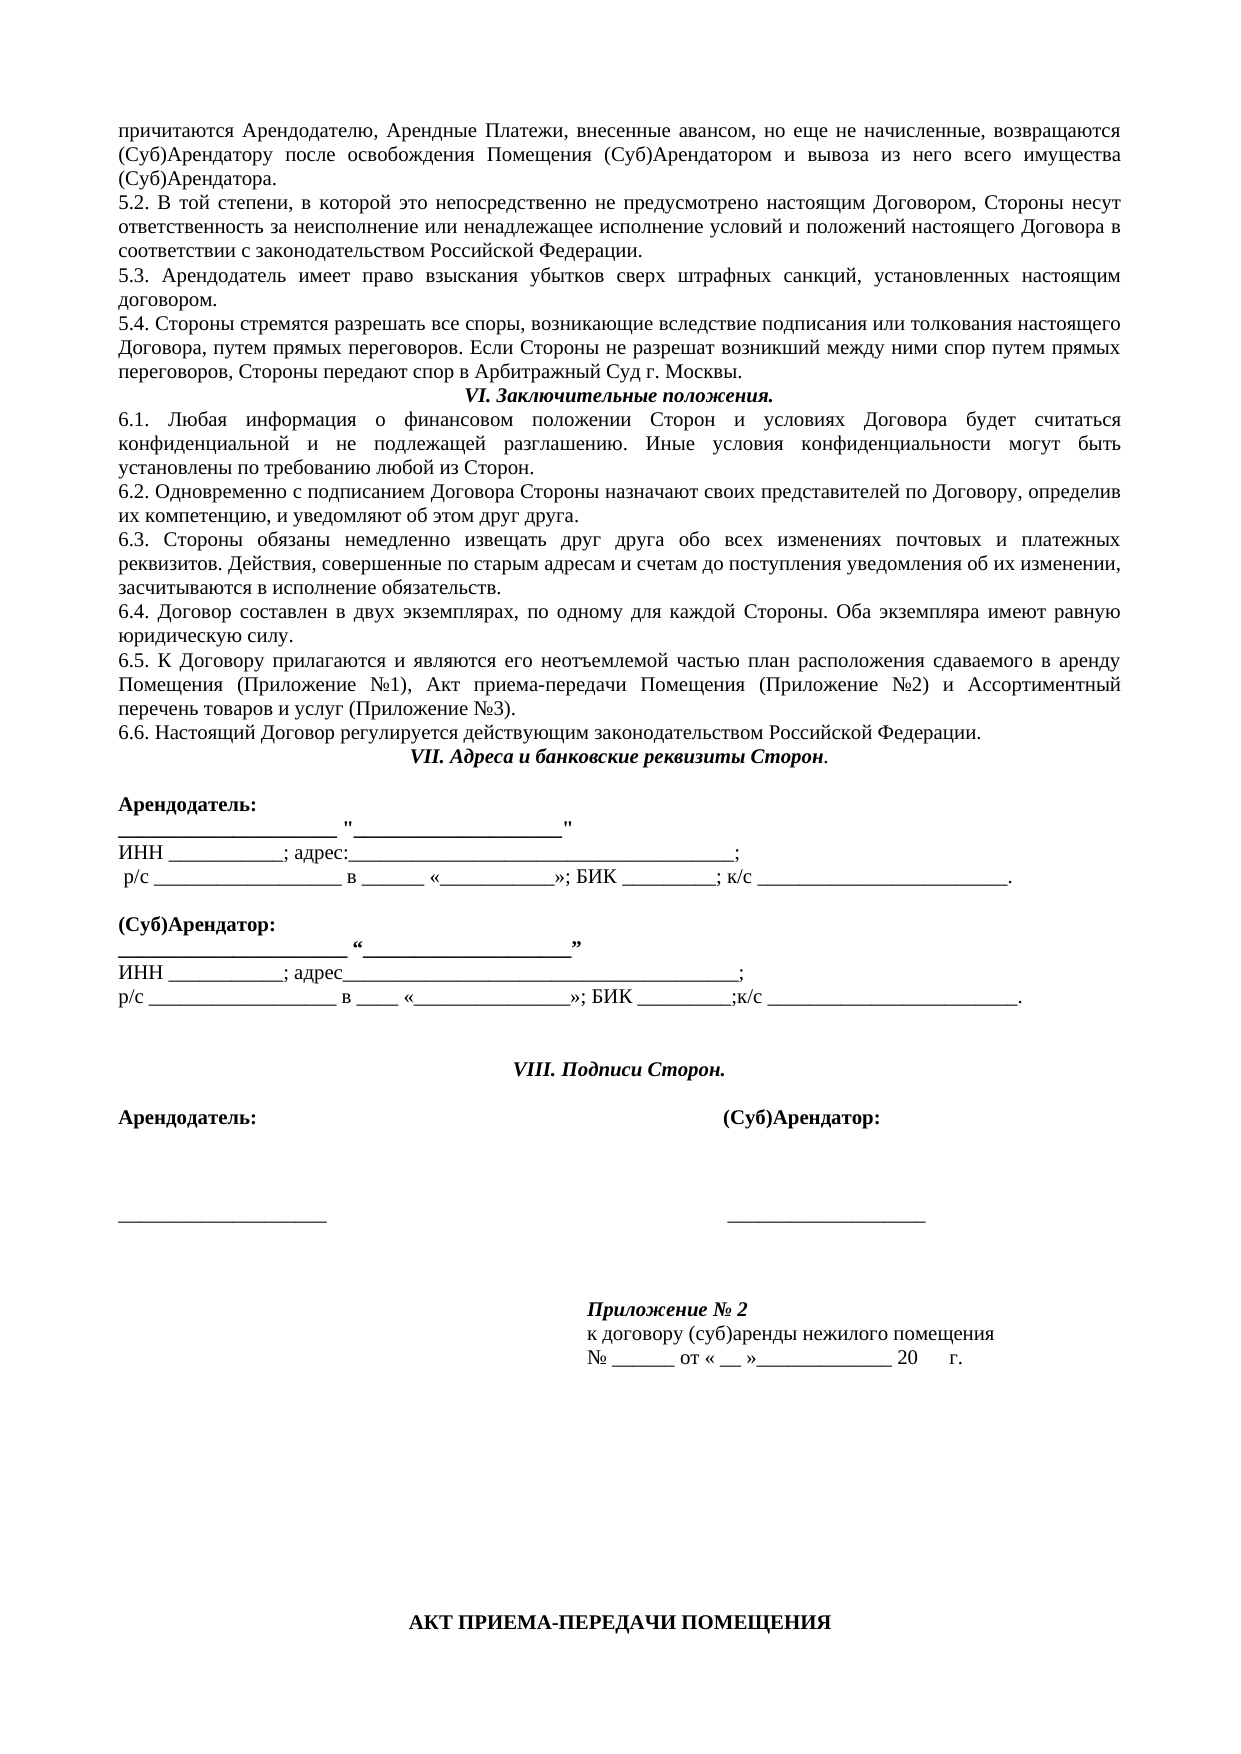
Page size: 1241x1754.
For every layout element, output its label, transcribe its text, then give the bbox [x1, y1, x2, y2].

text 6.5. К Договору прилагаются и являются его неотъемлемой частью план расположения сдаваемого в аренду Помещения (Приложение №1), Акт приема-передачи Помещения (Приложение №2) и Ассортиментный перечень товаров и услуг (Приложение №3). [118, 647, 1122, 720]
text ИНН ___________; адрес:_____________________________________; [118, 840, 1122, 864]
text ИНН ___________; адрес______________________________________; [118, 960, 1122, 984]
text Арендодатель: [118, 792, 1122, 816]
text 6.2. Одновременно с подписанием Договора Стороны назначают своих представителей по Договору, определив их компетенцию, и уведомляют об этом друг друга. [118, 479, 1122, 527]
text причитаются Арендодателю, Арендные Платежи, внесенные авансом, но еще не начисленные, возвращаются (Суб)Арендатору после освобождения Помещения (Суб)Арендатором и вывоза из него всего имущества (Суб)Арендатора. [118, 118, 1122, 190]
text 6.1. Любая информация о финансовом положении Сторон и условиях Договора будет считаться конфиденциальной и не подлежащей разглашению. Иные условия конфиденциальности могут быть установлены по требованию любой из Сторон. [118, 407, 1122, 479]
text 6.4. Договор составлен в двух экземплярах, по одному для каждой Стороны. Оба экземпляра имеют равную юридическую силу. [118, 599, 1122, 647]
text Арендодатель: (Суб)Арендатор: [118, 1105, 1122, 1129]
text VIII. Подписи Сторон. [118, 1057, 1122, 1081]
text 5.2. В той степени, в которой это непосредственно не предусмотрено настоящим Договором, Стороны несут ответственность за неисполнение или ненадлежащее исполнение условий и положений настоящего Договора в соответствии с законодательством Российской Федерации. [118, 190, 1122, 262]
text 6.3. Стороны обязаны немедленно извещать друг друга обо всех изменениях почтовых и платежных реквизитов. Действия, совершенные по старым адресам и счетам до поступления уведомления об их изменении, засчитываются в исполнение обязательств. [118, 527, 1122, 599]
text к договору (суб)аренды нежилого помещения [587, 1321, 1122, 1345]
text VI. Заключительные положения. [118, 383, 1122, 407]
text (Суб)Арендатор: [118, 912, 1122, 936]
text 5.4. Стороны стремятся разрешать все споры, возникающие вследствие подписания или толкования настоящего Договора, путем прямых переговоров. Если Стороны не разрешат возникший между ними спор путем прямых переговоров, Стороны передают спор в Арбитражный Суд г. Москвы. [118, 311, 1122, 383]
text Приложение № 2 [587, 1297, 1122, 1321]
text VII. Адреса и банковские реквизиты Сторон. [118, 744, 1122, 768]
subtitle _____________________ "____________________" [118, 816, 1122, 840]
text р/с __________________ в ____ «_______________»; БИК _________;к/с ________________________. [118, 984, 1122, 1008]
text ____________________ ___________________ [118, 1201, 1122, 1225]
text АКТ ПРИЕМА-ПЕРЕДАЧИ ПОМЕЩЕНИЯ [118, 1610, 1122, 1634]
subtitle ______________________ “____________________” [118, 936, 1122, 960]
text 6.6. Настоящий Договор регулируется действующим законодательством Российской Федерации. [118, 720, 1122, 744]
text 5.3. Арендодатель имеет право взыскания убытков сверх штрафных санкций, установленных настоящим договором. [118, 262, 1122, 311]
text р/с __________________ в ______ «___________»; БИК _________; к/с ________________________. [118, 864, 1122, 888]
text № ______ от « __ »_____________ 20 г. [587, 1345, 1122, 1369]
